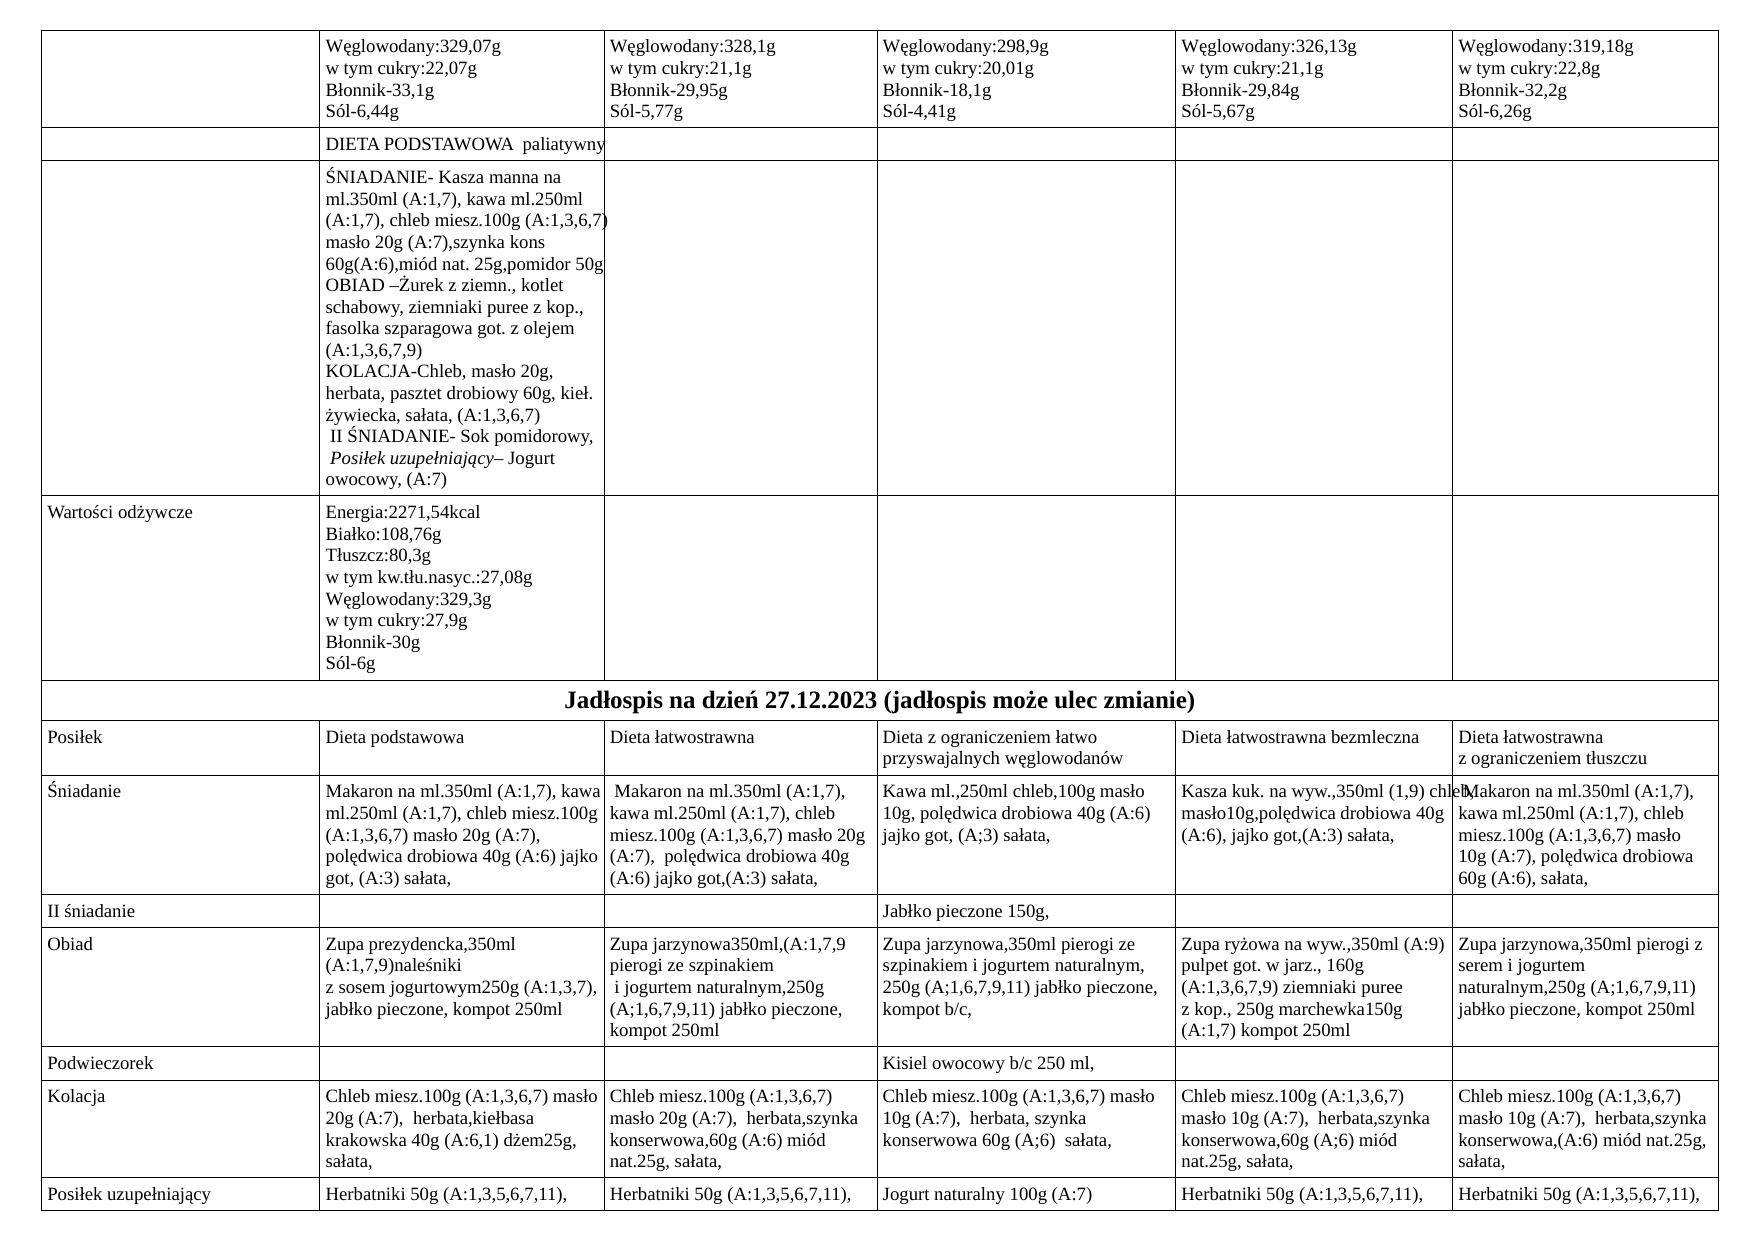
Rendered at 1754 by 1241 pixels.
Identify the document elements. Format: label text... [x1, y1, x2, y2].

table_cell [1176, 128, 1452, 160]
table_cell Makaron na ml.350ml (A:1,7), kawa ml.250ml (A:1,7), chleb miesz.100g (A:1,3,6,7) masło 20g (A:7), polędwica drobiowa 40g (A:6) jajko got, (A:3) sałata, [320, 776, 604, 894]
table_cell Posiłek uzupełniający [42, 1178, 319, 1210]
table_cell [1176, 895, 1452, 927]
table_cell Kisiel owocowy b/c 250 ml, [878, 1047, 1175, 1079]
table_cell [1453, 128, 1718, 160]
table_cell [1453, 1047, 1718, 1079]
table_cell Herbatniki 50g (A:1,3,5,6,7,11), [1453, 1178, 1718, 1210]
table_cell [1453, 496, 1718, 679]
table_cell Chleb miesz.100g (A:1,3,6,7) masło 20g (A:7), herbata,szynka konserwowa,60g (A:6) miód nat.25g, sałata, [605, 1081, 877, 1177]
table_cell Dieta łatwostrawna bezmleczna [1176, 721, 1452, 774]
table_cell Makaron na ml.350ml (A:1,7), kawa ml.250ml (A:1,7), chleb miesz.100g (A:1,3,6,7) masło 10g (A:7), polędwica drobiowa 60g (A:6), sałata, [1453, 776, 1718, 894]
table_cell [605, 128, 877, 160]
table_cell Jadłospis na dzień 27.12.2023 (jadłospis może ulec zmianie) [42, 681, 1718, 720]
table_cell Węglowodany:298,9g w tym cukry:20,01g Błonnik-18,1g Sól-4,41g [878, 31, 1175, 127]
table_cell Dieta łatwostrawna [605, 721, 877, 774]
table_cell Obiad [42, 928, 319, 1046]
table_cell Chleb miesz.100g (A:1,3,6,7) masło 10g (A:7), herbata,szynka konserwowa,60g (A;6) miód nat.25g, sałata, [1176, 1081, 1452, 1177]
table_cell Węglowodany:328,1g w tym cukry:21,1g Błonnik-29,95g Sól-5,77g [605, 31, 877, 127]
table_cell [1453, 895, 1718, 927]
table_cell Chleb miesz.100g (A:1,3,6,7) masło 20g (A:7), herbata,kiełbasa krakowska 40g (A:6,1) dżem25g, sałata, [320, 1081, 604, 1177]
table_cell Wartości odżywcze [42, 496, 319, 679]
table_cell Energia:2271,54kcal Białko:108,76g Tłuszcz:80,3g w tym kw.tłu.nasyc.:27,08g Węglowodany:329,3g w tym cukry:27,9g Błonnik-30g Sól-6g [320, 496, 604, 679]
table_cell Podwieczorek [42, 1047, 319, 1079]
table_cell [605, 895, 877, 927]
table_cell [42, 31, 319, 127]
table_cell ŚNIADANIE- Kasza manna na ml.350ml (A:1,7), kawa ml.250ml (A:1,7), chleb miesz.100g (A:1,3,6,7) masło 20g (A:7),szynka kons 60g(A:6),miód nat. 25g,pomidor 50g OBIAD –Żurek z ziemn., kotlet schabowy, ziemniaki puree z kop., fasolka szparagowa got. z olejem (A:1,3,6,7,9) KOLACJA-Chleb, masło 20g, herbata, pasztet drobiowy 60g, kieł. żywiecka, sałata, (A:1,3,6,7) II ŚNIADANIE- Sok pomidorowy, Posiłek uzupełniający– Jogurt owocowy, (A:7) [320, 161, 604, 495]
table_cell Zupa ryżowa na wyw.,350ml (A:9) pulpet got. w jarz., 160g (A:1,3,6,7,9) ziemniaki puree z kop., 250g marchewka150g (A:1,7) kompot 250ml [1176, 928, 1452, 1046]
table_cell Dieta z ograniczeniem łatwo przyswajalnych węglowodanów [878, 721, 1175, 774]
table_cell Chleb miesz.100g (A:1,3,6,7) masło 10g (A:7), herbata,szynka konserwowa,(A:6) miód nat.25g, sałata, [1453, 1081, 1718, 1177]
table_cell Jabłko pieczone 150g, [878, 895, 1175, 927]
table_cell [605, 496, 877, 679]
table_cell Kawa ml.,250ml chleb,100g masło 10g, polędwica drobiowa 40g (A:6) jajko got, (A;3) sałata, [878, 776, 1175, 894]
table_cell Herbatniki 50g (A:1,3,5,6,7,11), [320, 1178, 604, 1210]
table_cell Dieta łatwostrawna z ograniczeniem tłuszczu [1453, 721, 1718, 774]
table_cell [42, 161, 319, 495]
table_cell [42, 128, 319, 160]
table_cell [878, 496, 1175, 679]
table_cell Węglowodany:329,07g w tym cukry:22,07g Błonnik-33,1g Sól-6,44g [320, 31, 604, 127]
table_cell Makaron na ml.350ml (A:1,7), kawa ml.250ml (A:1,7), chleb miesz.100g (A:1,3,6,7) masło 20g (A:7), polędwica drobiowa 40g (A:6) jajko got,(A:3) sałata, [605, 776, 877, 894]
table_cell [878, 161, 1175, 495]
table_cell Zupa jarzynowa,350ml pierogi ze szpinakiem i jogurtem naturalnym, 250g (A;1,6,7,9,11) jabłko pieczone, kompot b/c, [878, 928, 1175, 1046]
table_cell [605, 161, 877, 495]
table_cell Zupa jarzynowa,350ml pierogi z serem i jogurtem naturalnym,250g (A;1,6,7,9,11) jabłko pieczone, kompot 250ml [1453, 928, 1718, 1046]
table_cell Kasza kuk. na wyw.,350ml (1,9) chleb, masło10g,polędwica drobiowa 40g (A:6), jajko got,(A:3) sałata, [1176, 776, 1452, 894]
table_cell II śniadanie [42, 895, 319, 927]
table_cell Śniadanie [42, 776, 319, 894]
table_cell [878, 128, 1175, 160]
table_cell [1453, 161, 1718, 495]
table_cell [605, 1047, 877, 1079]
table_cell Posiłek [42, 721, 319, 774]
table_cell [1176, 496, 1452, 679]
table_cell Kolacja [42, 1081, 319, 1177]
table_cell [1176, 1047, 1452, 1079]
table_cell [1176, 161, 1452, 495]
table_cell Zupa prezydencka,350ml (A:1,7,9)naleśniki z sosem jogurtowym250g (A:1,3,7), jabłko pieczone, kompot 250ml [320, 928, 604, 1046]
table_cell Chleb miesz.100g (A:1,3,6,7) masło 10g (A:7), herbata, szynka konserwowa 60g (A;6) sałata, [878, 1081, 1175, 1177]
table_cell Herbatniki 50g (A:1,3,5,6,7,11), [1176, 1178, 1452, 1210]
table_cell Węglowodany:326,13g w tym cukry:21,1g Błonnik-29,84g Sól-5,67g [1176, 31, 1452, 127]
table_cell DIETA PODSTAWOWA paliatywny [320, 128, 604, 160]
table_cell [320, 1047, 604, 1079]
table_cell Jogurt naturalny 100g (A:7) [878, 1178, 1175, 1210]
table_cell Węglowodany:319,18g w tym cukry:22,8g Błonnik-32,2g Sól-6,26g [1453, 31, 1718, 127]
table_cell [320, 895, 604, 927]
table_cell Zupa jarzynowa350ml,(A:1,7,9 pierogi ze szpinakiem i jogurtem naturalnym,250g (A;1,6,7,9,11) jabłko pieczone, kompot 250ml [605, 928, 877, 1046]
table_cell Herbatniki 50g (A:1,3,5,6,7,11), [605, 1178, 877, 1210]
table_cell Dieta podstawowa [320, 721, 604, 774]
